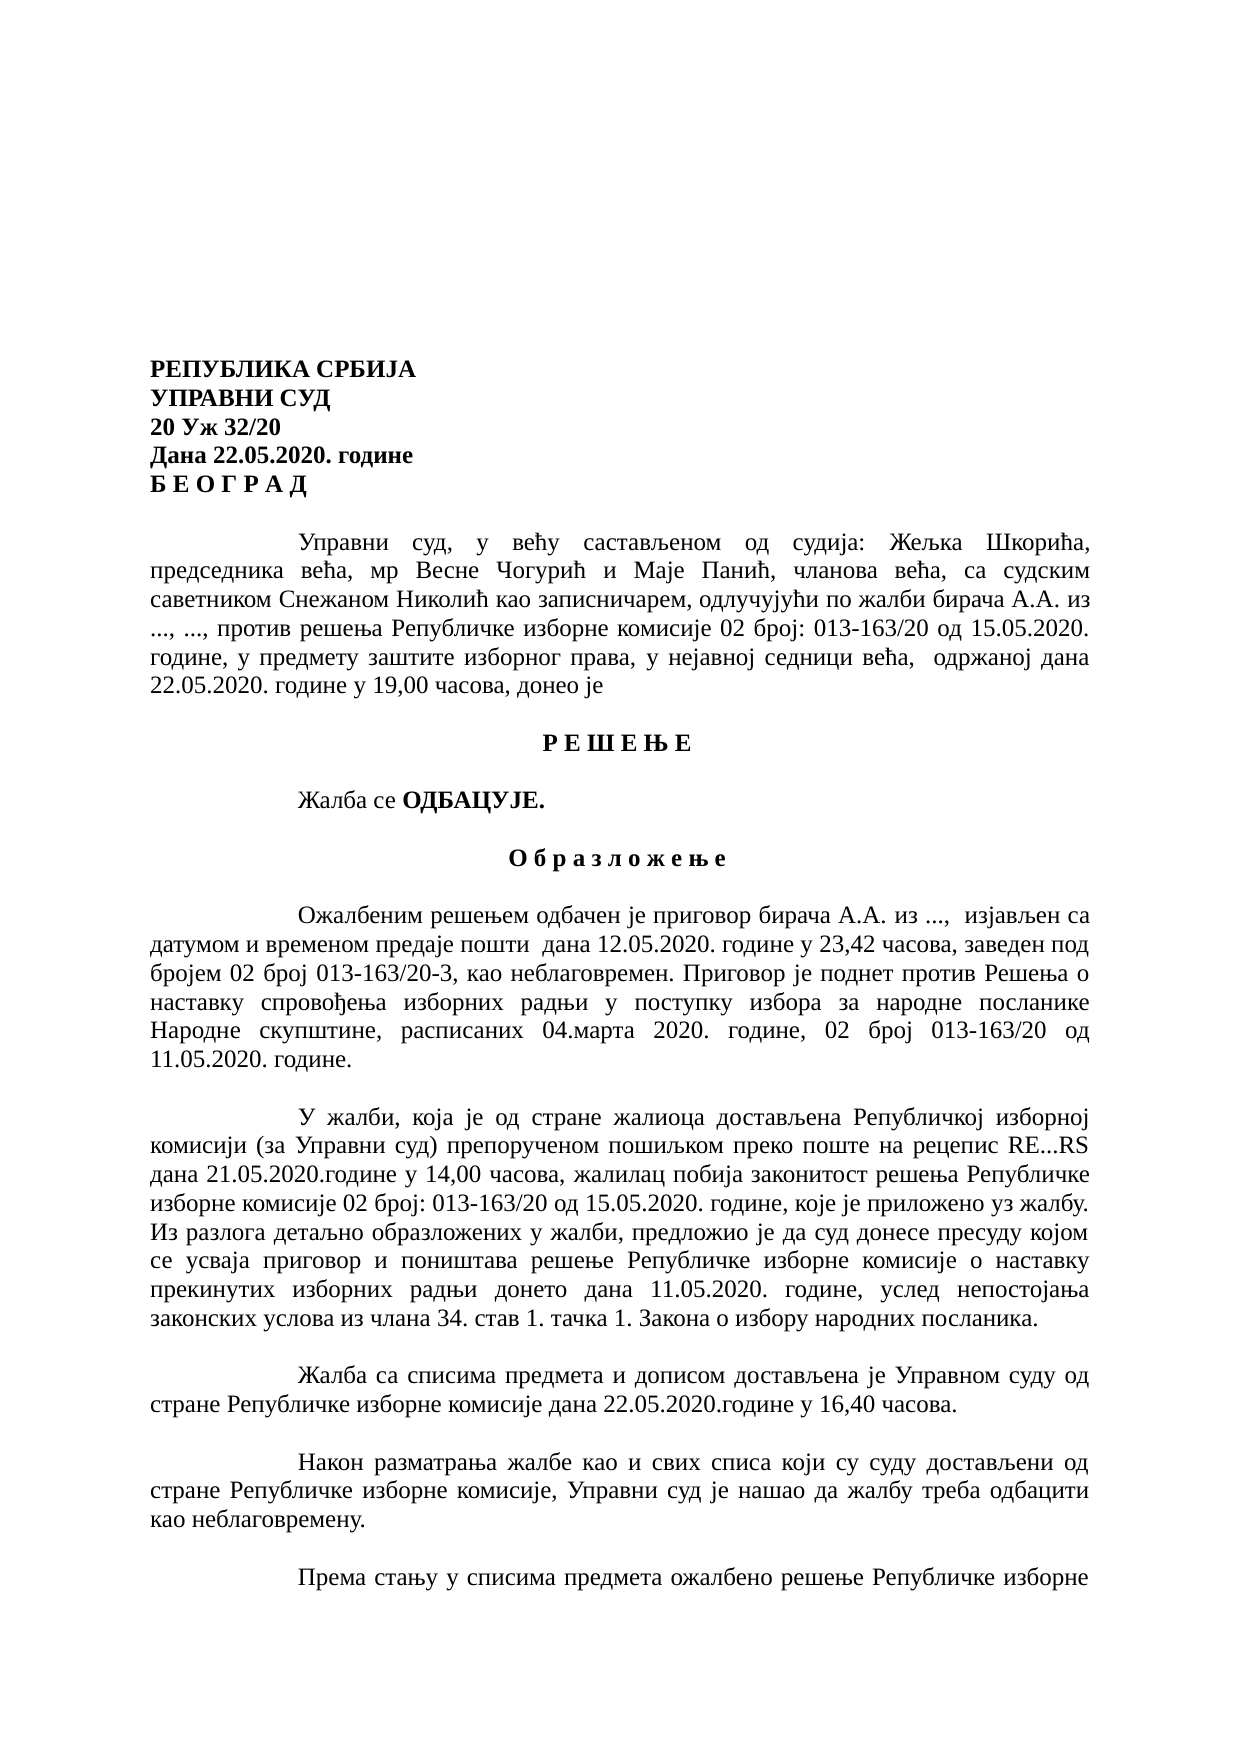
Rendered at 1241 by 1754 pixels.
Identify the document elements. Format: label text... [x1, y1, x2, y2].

text Р Е Ш Е Њ Е [150, 728, 1090, 757]
text 20 Уж 32/20 [150, 412, 1090, 440]
text Дана 22.05.2020. године [150, 440, 1090, 469]
text О б р а з л о ж е њ е [150, 843, 1090, 872]
text Жалба са списима предмета и дописом достављена је Управном суду од стране Републичке изборне комисије дана 22.05.2020.године у 16,40 часова. [150, 1360, 1090, 1418]
text Према стању у списима предмета ожалбено решење Републичке изборне [150, 1562, 1090, 1590]
text У жалби, која је од стране жалиоца достављена Републичкој изборној комисији (за Управни суд) препорученом пошиљком преко поште на рецепис RЕ...RS дана 21.05.2020.године у 14,00 часова, жалилац побија законитост решења Републичке изборне комисије 02 број: 013-163/20 од 15.05.2020. године, које је приложено уз жалбу. Из разлога детаљно образложених у жалби, предложио је да суд донесе пресуду којом се усваја приговор и поништава решење Републичке изборне комисије о наставку прекинутих изборних радњи донето дана 11.05.2020. године, услед непостојања законских услова из члана 34. став 1. тачка 1. Закона о избору народних посланика. [150, 1102, 1090, 1332]
text Након разматрања жалбе као и свих списа који су суду достављени од стране Републичке изборне комисије, Управни суд је нашао да жалбу треба одбацити као неблаговремену. [150, 1447, 1090, 1533]
text Управни суд, у већу састављеном од судија: Жељка Шкорића, председника већа, мр Весне Чогурић и Маје Панић, чланова већа, са судским саветником Снежаном Николић као записничарем, одлучујући по жалби бирача А.А. из ..., ..., против решења Републичке изборне комисије 02 број: 013-163/20 од 15.05.2020. године, у предмету заштите изборног права, у нејавној седници већа, одржаној дана 22.05.2020. године у 19,00 часова, донео је [150, 527, 1090, 699]
text РЕПУБЛИКА СРБИЈА [150, 148, 1090, 383]
text Жалба се ОДБАЦУЈЕ. [150, 785, 1090, 814]
text УПРАВНИ СУД [150, 383, 1090, 412]
text Б Е О Г Р А Д [150, 469, 1090, 498]
text Ожалбеним решењем одбачен је приговор бирача А.А. из ..., изјављен са датумом и временом предаје пошти дана 12.05.2020. године у 23,42 часова, заведен под бројем 02 број 013-163/20-3, као неблаговремен. Приговор је поднет против Решења о наставку спровођења изборних радњи у поступку изборa за народне посланике Народне скупштине, расписаних 04.марта 2020. године, 02 број 013-163/20 од 11.05.2020. године. [150, 900, 1090, 1073]
